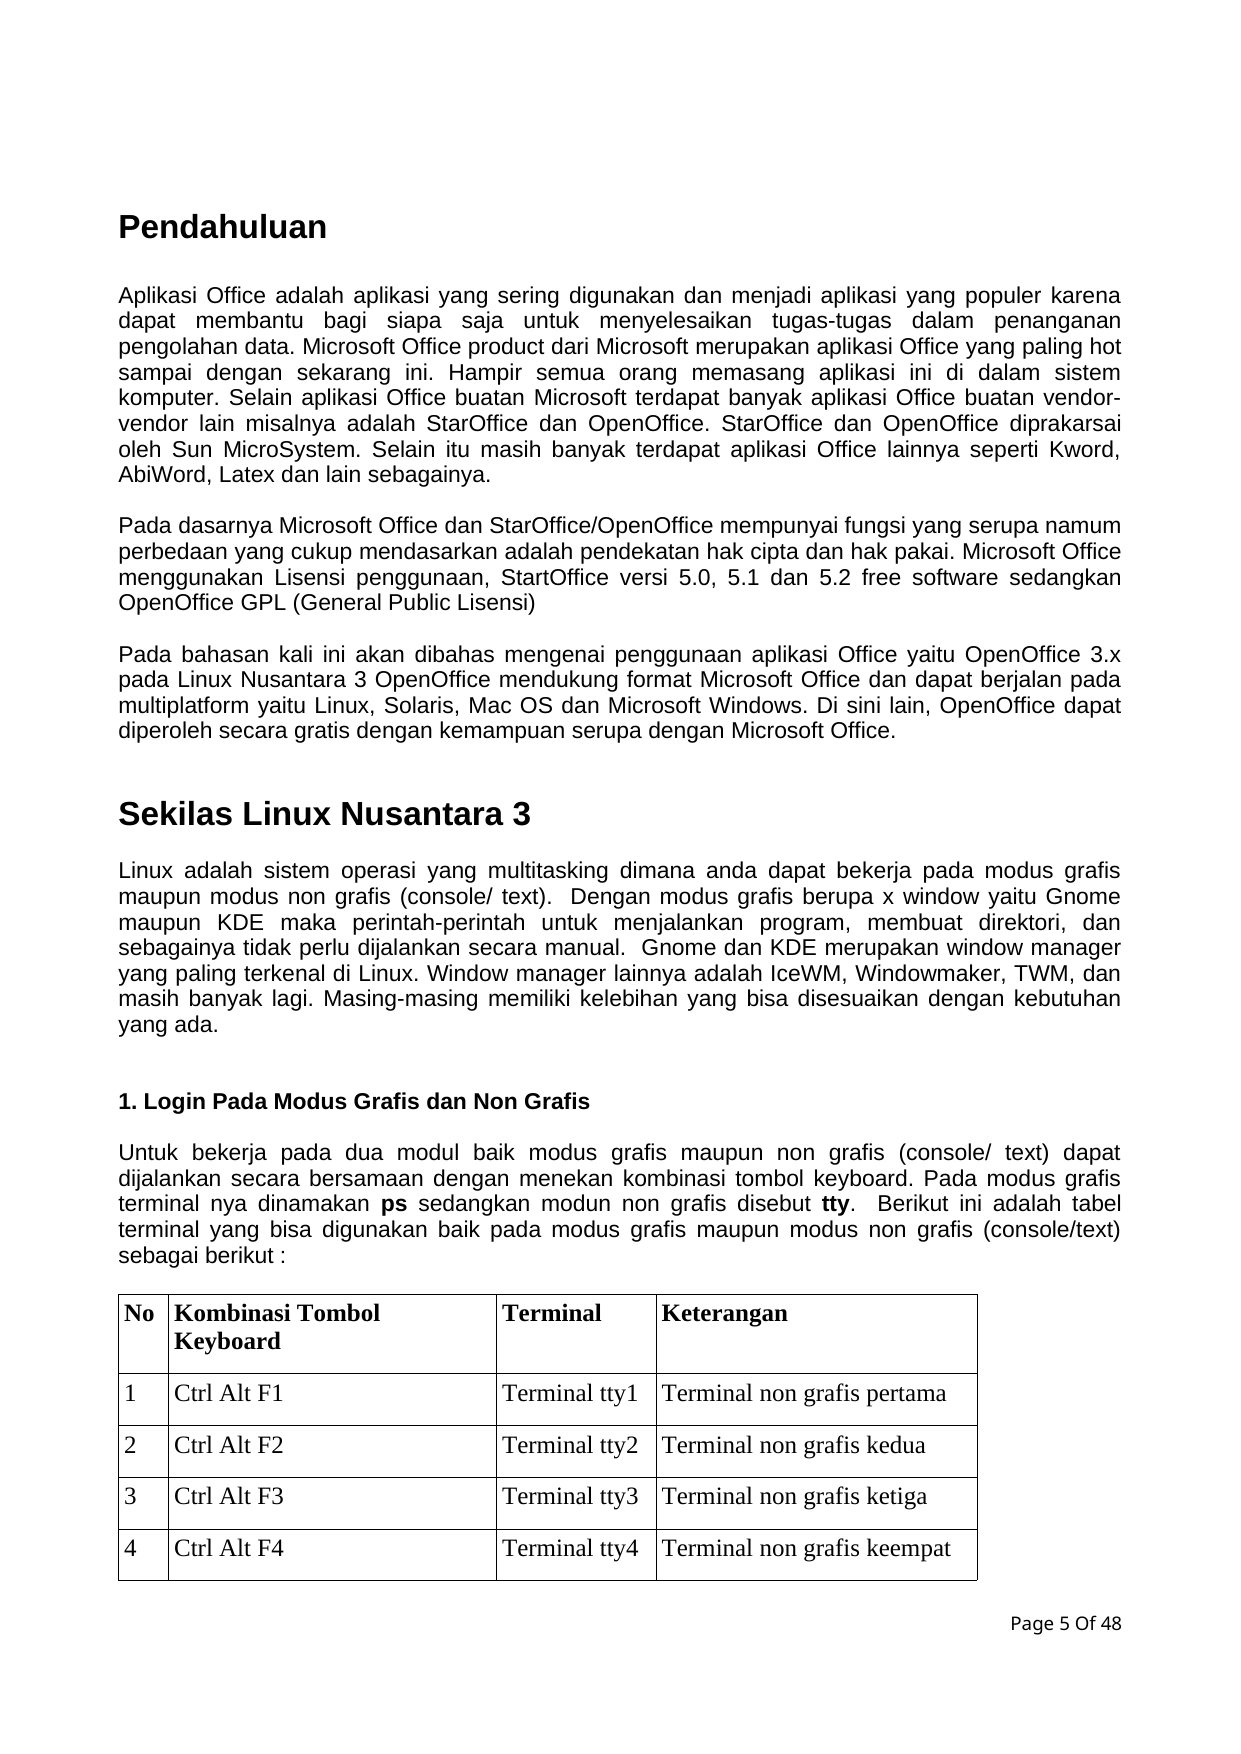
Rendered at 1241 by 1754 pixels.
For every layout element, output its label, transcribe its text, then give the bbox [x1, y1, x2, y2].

text Pada bahasan kali ini akan dibahas mengenai penggunaan aplikasi Office yaitu OpenOffice 3.x pada Linux Nusantara 3 OpenOffice mendukung format Microsoft Office dan dapat berjalan pada multiplatform yaitu Linux, Solaris, Mac OS dan Microsoft Windows. Di sini lain, OpenOffice dapat diperoleh secara gratis dengan kemampuan serupa dengan Microsoft Office. [118, 641, 1122, 744]
table_header No [119, 1295, 168, 1373]
table_cell 3 [119, 1478, 168, 1528]
table_cell Terminal tty1 [497, 1374, 656, 1425]
text Aplikasi Office adalah aplikasi yang sering digunakan dan menjadi aplikasi yang populer karena dapat membantu bagi siapa saja untuk menyelesaikan tugas-tugas dalam penanganan pengolahan data. Microsoft Office product dari Microsoft merupakan aplikasi Office yang paling hot sampai dengan sekarang ini. Hampir semua orang memasang aplikasi ini di dalam sistem komputer. Selain aplikasi Office buatan Microsoft terdapat banyak aplikasi Office buatan vendor-vendor lain misalnya adalah StarOffice dan OpenOffice. StarOffice dan OpenOffice diprakarsai oleh Sun MicroSystem. Selain itu masih banyak terdapat aplikasi Office lainnya seperti Kword, AbiWord, Latex dan lain sebagainya. [118, 283, 1122, 488]
table_header Kombinasi Tombol Keyboard [169, 1295, 496, 1373]
table_cell 1 [119, 1374, 168, 1425]
table_cell Ctrl Alt F2 [169, 1426, 496, 1477]
table_cell Terminal non grafis kedua [657, 1426, 977, 1477]
table_cell 4 [119, 1530, 168, 1580]
text Untuk bekerja pada dua modul baik modus grafis maupun non grafis (console/ text) dapat dijalankan secara bersamaan dengan menekan kombinasi tombol keyboard. Pada modus grafis terminal nya dinamakan ps sedangkan modun non grafis disebut tty. Berikut ini adalah tabel terminal yang bisa digunakan baik pada modus grafis maupun modus non grafis (console/text) sebagai berikut : [118, 1140, 1122, 1268]
text Sekilas Linux Nusantara 3 [118, 795, 1122, 832]
table_header Keterangan [657, 1295, 977, 1373]
table_cell Terminal non grafis pertama [657, 1374, 977, 1425]
table_cell Ctrl Alt F1 [169, 1374, 496, 1425]
table_cell Terminal non grafis keempat [657, 1530, 977, 1580]
table_cell Ctrl Alt F3 [169, 1478, 496, 1528]
table_cell Terminal tty4 [497, 1530, 656, 1580]
text Pendahuluan [118, 208, 1122, 245]
table_cell Ctrl Alt F4 [169, 1530, 496, 1580]
table_cell 2 [119, 1426, 168, 1477]
text 1. Login Pada Modus Grafis dan Non Grafis [118, 1089, 1122, 1114]
table_header Terminal [497, 1295, 656, 1373]
table_cell Terminal non grafis ketiga [657, 1478, 977, 1528]
text Pada dasarnya Microsoft Office dan StarOffice/OpenOffice mempunyai fungsi yang serupa namum perbedaan yang cukup mendasarkan adalah pendekatan hak cipta dan hak pakai. Microsoft Office menggunakan Lisensi penggunaan, StartOffice versi 5.0, 5.1 dan 5.2 free software sedangkan OpenOffice GPL (General Public Lisensi) [118, 513, 1122, 616]
table_cell Terminal tty2 [497, 1426, 656, 1477]
text Linux adalah sistem operasi yang multitasking dimana anda dapat bekerja pada modus grafis maupun modus non grafis (console/ text). Dengan modus grafis berupa x window yaitu Gnome maupun KDE maka perintah-perintah untuk menjalankan program, membuat direktori, dan sebagainya tidak perlu dijalankan secara manual. Gnome dan KDE merupakan window manager yang paling terkenal di Linux. Window manager lainnya adalah IceWM, Windowmaker, TWM, dan masih banyak lagi. Masing-masing memiliki kelebihan yang bisa disesuaikan dengan kebutuhan yang ada. [118, 858, 1122, 1037]
table_cell Terminal tty3 [497, 1478, 656, 1528]
